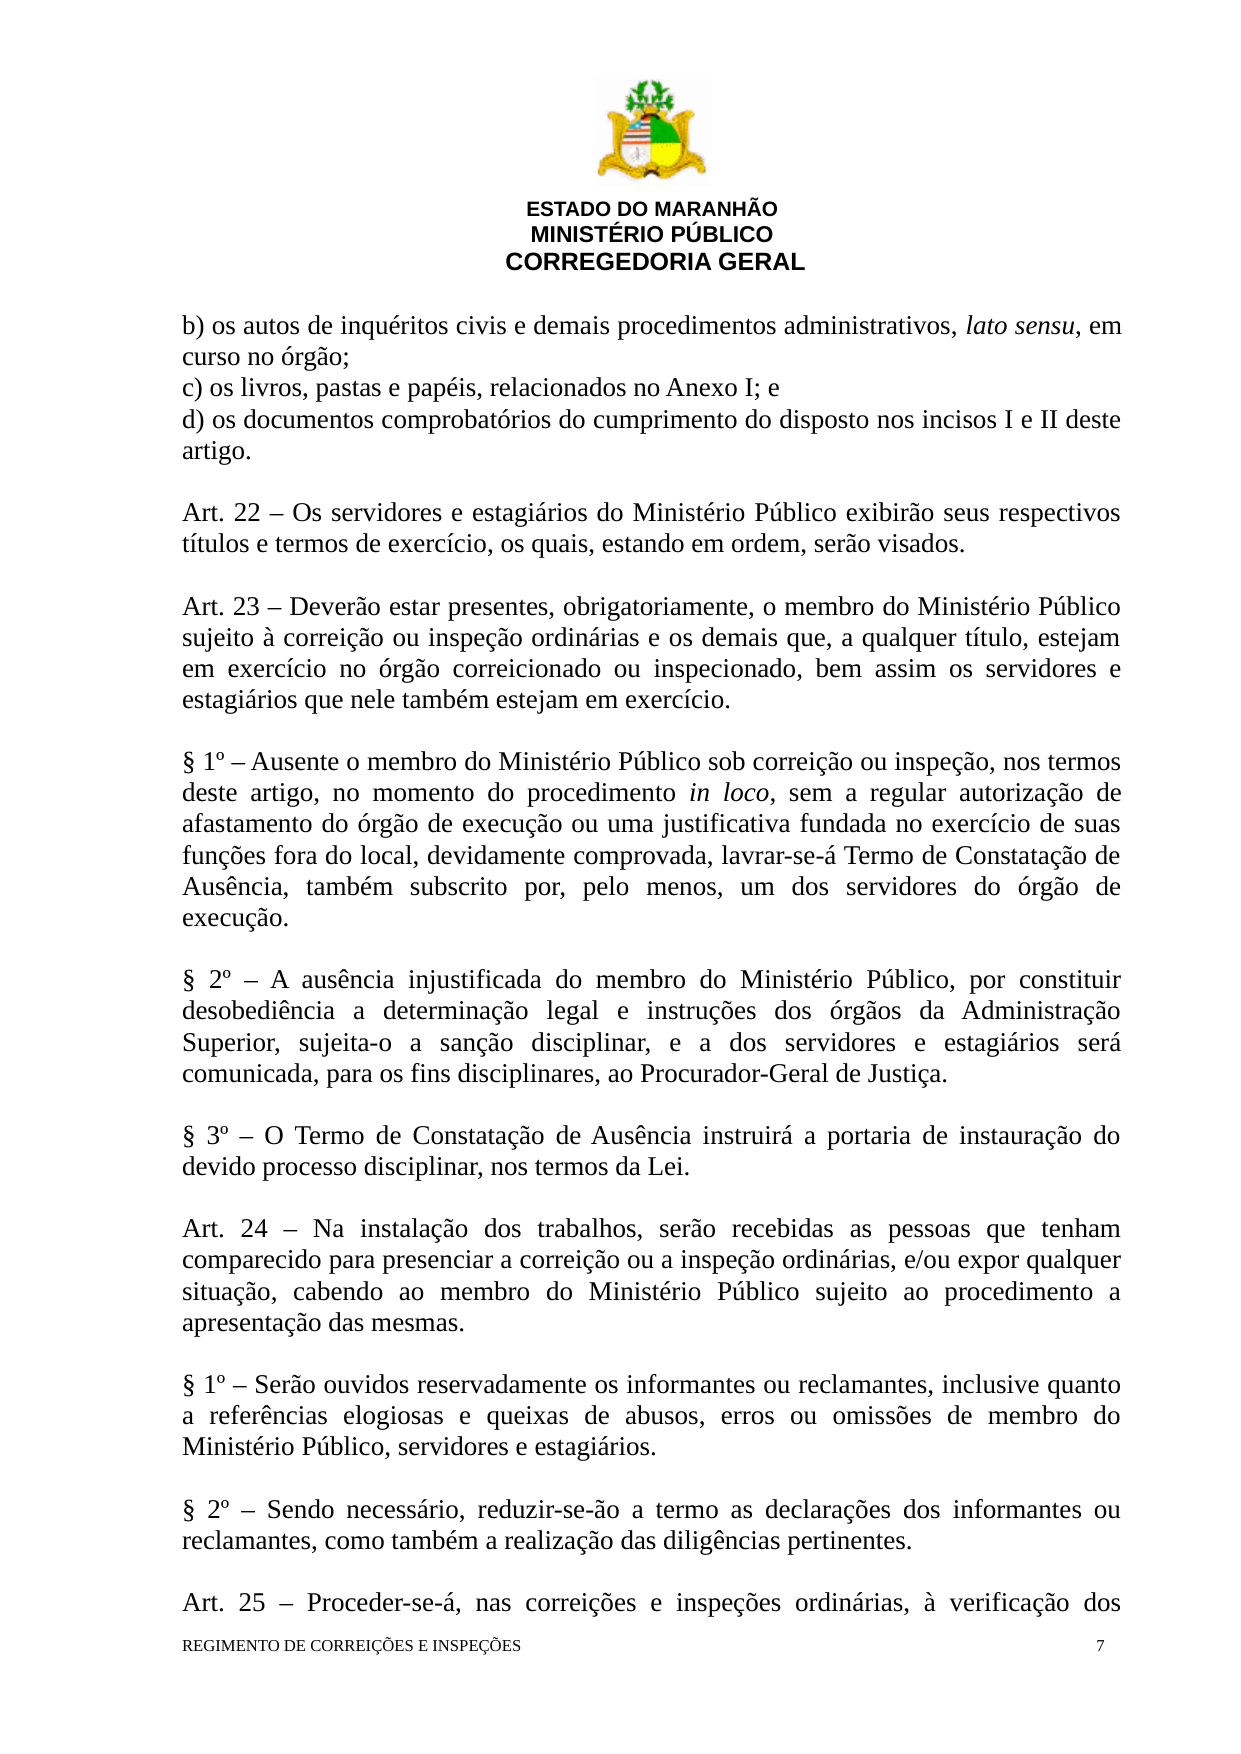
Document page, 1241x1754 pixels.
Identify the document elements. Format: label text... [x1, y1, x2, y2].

text § 3º – O Termo de Constatação de Ausência instruirá a portaria de instauração do devido processo disciplinar, nos termos da Lei. [182, 1119, 1122, 1181]
text Art. 22 – Os servidores e estagiários do Ministério Público exibirão seus respectivos títulos e termos de exercício, os quais, estando em ordem, serão visados. [182, 496, 1122, 558]
text Art. 24 – Na instalação dos trabalhos, serão recebidas as pessoas que tenham comparecido para presenciar a correição ou a inspeção ordinárias, e/ou expor qualquer situação, cabendo ao membro do Ministério Público sujeito ao procedimento a apresentação das mesmas. [182, 1212, 1122, 1337]
text Art. 23 – Deverão estar presentes, obrigatoriamente, o membro do Ministério Público sujeito à correição ou inspeção ordinárias e os demais que, a qualquer título, estejam em exercício no órgão correicionado ou inspecionado, bem assim os servidores e estagiários que nele também estejam em exercício. [182, 589, 1122, 714]
text Art. 25 – Proceder-se-á, nas correições e inspeções ordinárias, à verificação dos [182, 1586, 1122, 1617]
text § 2º – A ausência injustificada do membro do Ministério Público, por constituir desobediência a determinação legal e instruções dos órgãos da Administração Superior, sujeita-o a sanção disciplinar, e a dos servidores e estagiários será comunicada, para os fins disciplinares, ao Procurador-Geral de Justiça. [182, 963, 1122, 1088]
text § 2º – Sendo necessário, reduzir-se-ão a termo as declarações dos informantes ou reclamantes, como também a realização das diligências pertinentes. [182, 1493, 1122, 1555]
text d) os documentos comprobatórios do cumprimento do disposto nos incisos I e II deste artigo. [182, 403, 1122, 465]
text § 1º – Ausente o membro do Ministério Público sob correição ou inspeção, nos termos deste artigo, no momento do procedimento in loco, sem a regular autorização de afastamento do órgão de execução ou uma justificativa fundada no exercício de suas funções fora do local, devidamente comprovada, lavrar-se-á Termo de Constatação de Ausência, também subscrito por, pelo menos, um dos servidores do órgão de execução. [182, 745, 1122, 932]
text b) os autos de inquéritos civis e demais procedimentos administrativos, lato sensu, em curso no órgão; [182, 309, 1122, 372]
text c) os livros, pastas e papéis, relacionados no Anexo I; e [182, 372, 1122, 403]
text § 1º – Serão ouvidos reservadamente os informantes ou reclamantes, inclusive quanto a referências elogiosas e queixas de abusos, erros ou omissões de membro do Ministério Público, servidores e estagiários. [182, 1368, 1122, 1462]
